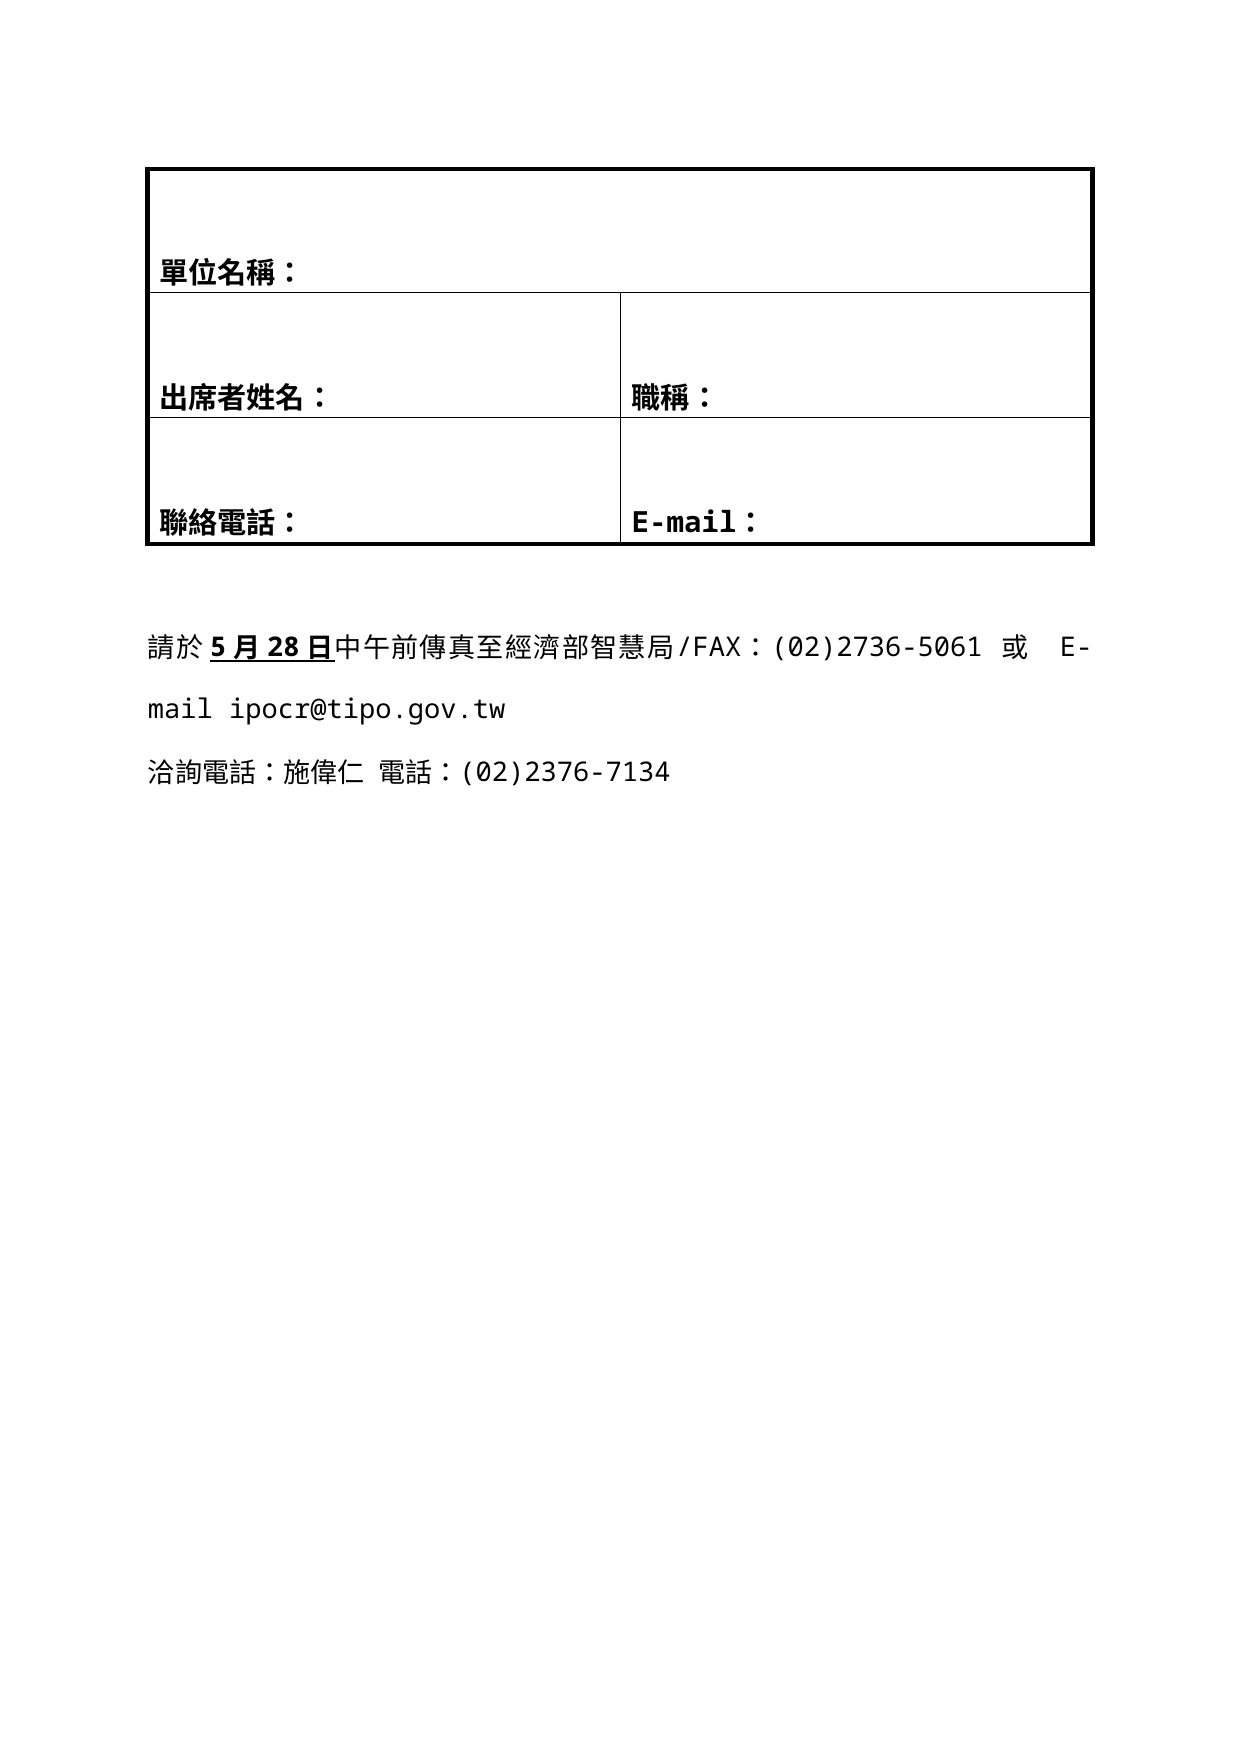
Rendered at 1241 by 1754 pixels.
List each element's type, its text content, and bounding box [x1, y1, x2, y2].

table_cell 職稱： [621, 293, 1090, 417]
table_cell 出席者姓名： [150, 293, 620, 417]
table_cell E-mail： [621, 418, 1090, 542]
table_header 單位名稱： [150, 171, 1090, 292]
text 洽詢電話：施偉仁 電話：(02)2376-7134 [148, 729, 1092, 792]
table_cell 聯絡電話： [150, 418, 620, 542]
text 請於5月28日中午前傳真至經濟部智慧局/FAX：(02)2736-5061 或 E-mail ipocr@tipo.gov.tw [148, 604, 1092, 729]
